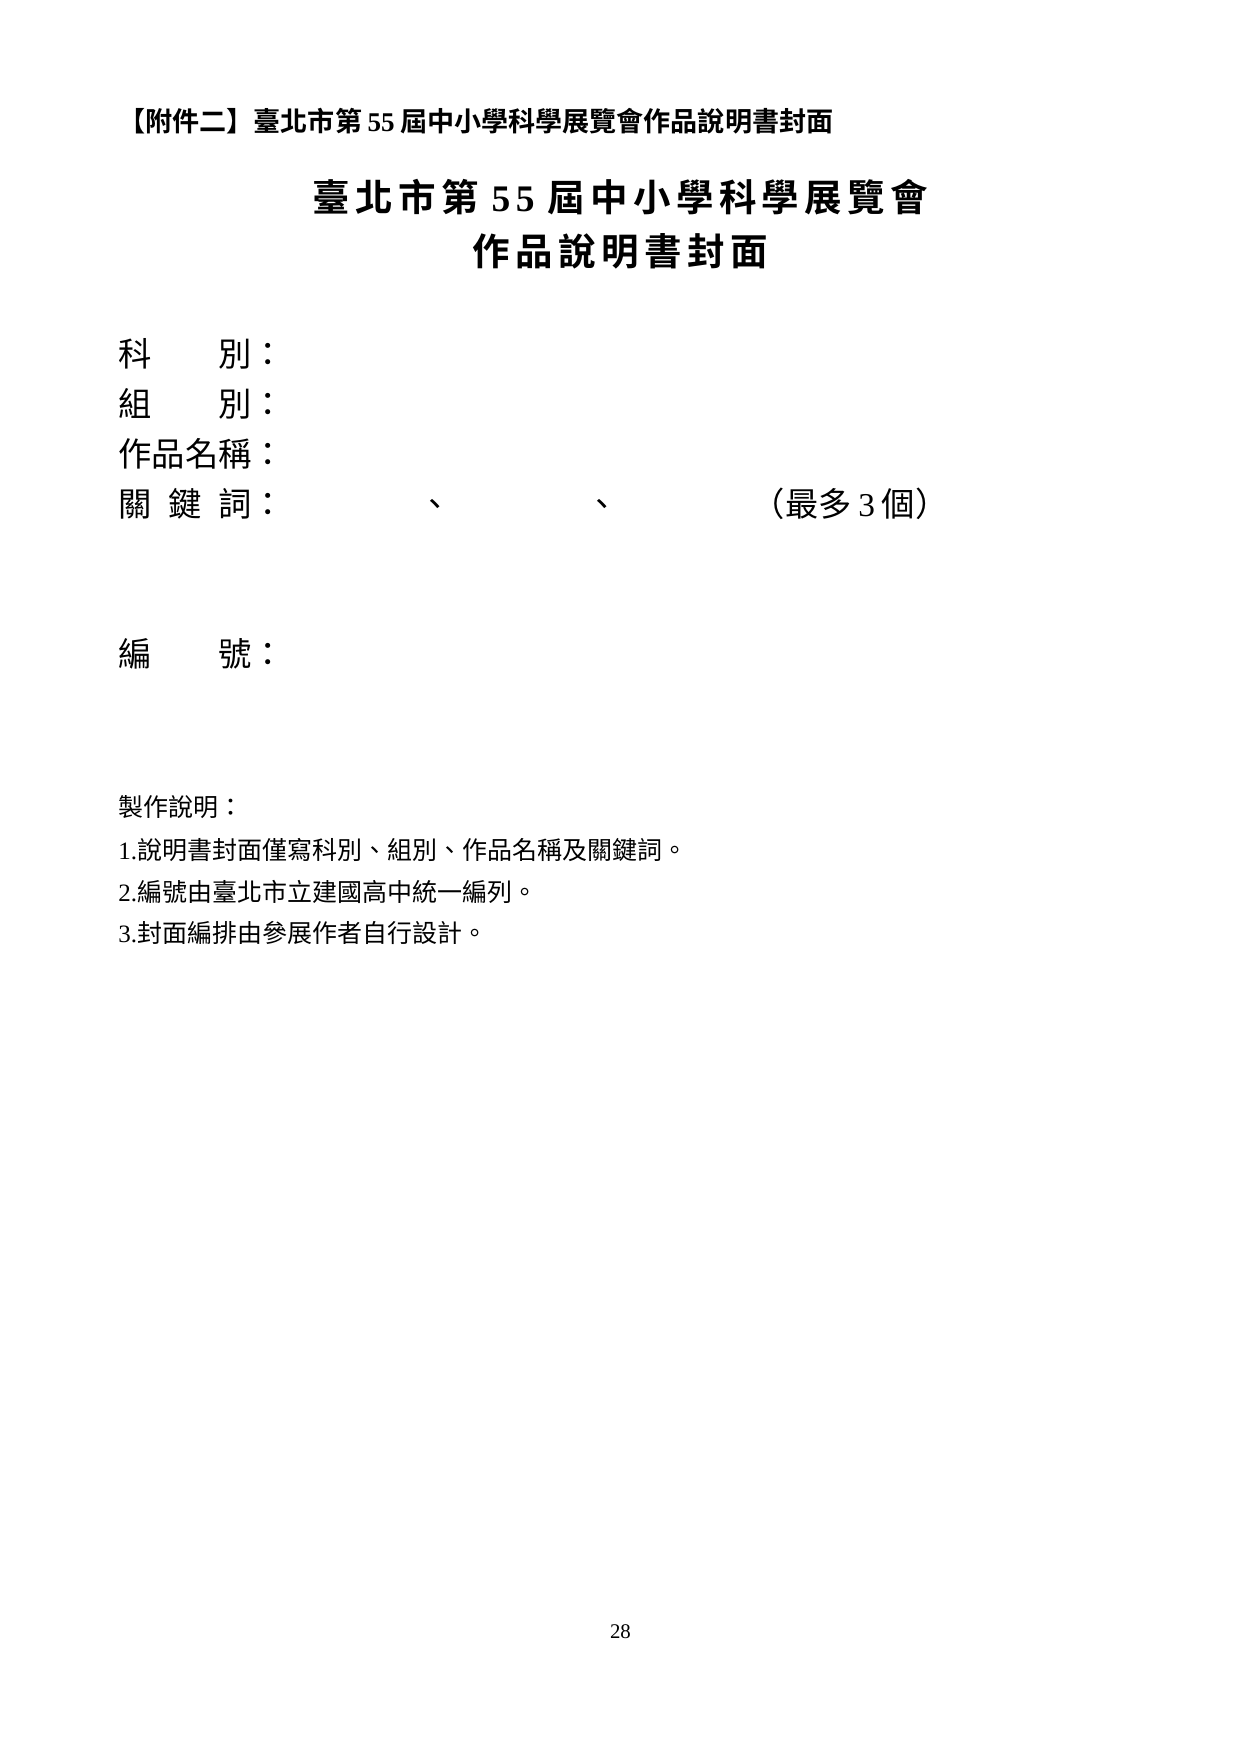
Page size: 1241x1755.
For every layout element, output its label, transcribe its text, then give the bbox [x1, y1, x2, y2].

text 科 別： [118, 326, 1122, 376]
text 組 別： [118, 376, 1122, 426]
text 作品名稱： [118, 426, 1122, 476]
text 1.說明書封面僅寫科別、組別、作品名稱及關鍵詞。 [118, 826, 1122, 868]
text 【附件二】臺北市第55屆中小學科學展覽會作品說明書封面 [118, 101, 1122, 139]
text 作品說明書封面 [118, 222, 1122, 276]
text 2.編號由臺北市立建國高中統一編列。 [118, 868, 1122, 909]
text 編 號： [118, 626, 1122, 676]
text 關 鍵 詞： 、 、 （最多3個） [118, 476, 1122, 526]
text 臺北市第55屆中小學科學展覽會 [118, 167, 1122, 222]
text 3.封面編排由參展作者自行設計。 [118, 909, 1122, 951]
text 製作說明： [118, 776, 1122, 826]
